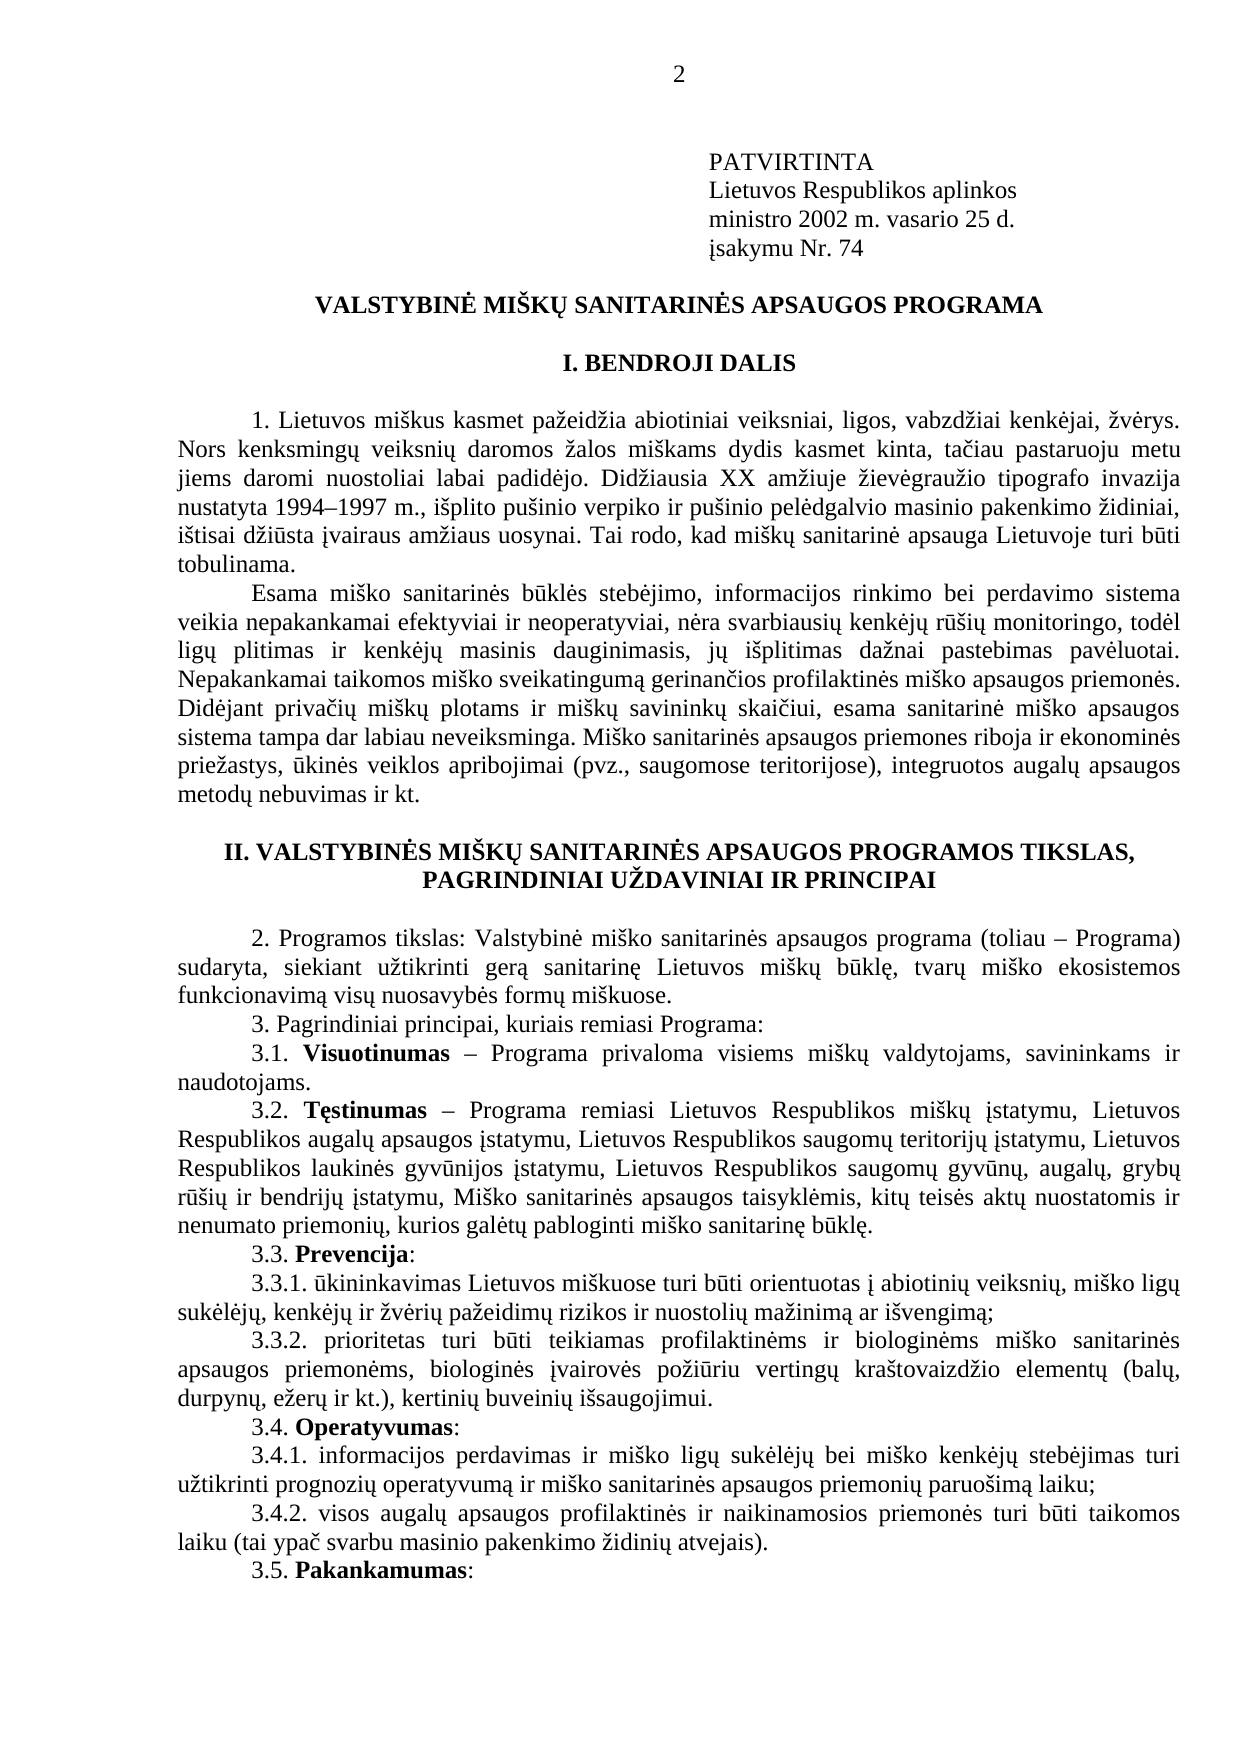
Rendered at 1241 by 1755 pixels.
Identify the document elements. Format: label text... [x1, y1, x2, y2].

text 3.1. Visuotinumas – Programa privaloma visiems miškų valdytojams, savininkams ir naudotojams. [177, 1038, 1181, 1096]
text I. BENDROJI DALIS [177, 348, 1181, 377]
text 3.4. Operatyvumas: [177, 1412, 1181, 1441]
text 1. Lietuvos miškus kasmet pažeidžia abiotiniai veiksniai, ligos, vabzdžiai kenkėjai, žvėrys. Nors kenksmingų veiksnių daromos žalos miškams dydis kasmet kinta, tačiau pastaruoju metu jiems daromi nuostoliai labai padidėjo. Didžiausia XX amžiuje žievėgraužio tipografo invazija nustatyta 1994–1997 m., išplito pušinio verpiko ir pušinio pelėdgalvio masinio pakenkimo židiniai, ištisai džiūsta įvairaus amžiaus uosynai. Tai rodo, kad miškų sanitarinė apsauga Lietuvoje turi būti tobulinama. [177, 406, 1181, 578]
text 3.2. Tęstinumas – Programa remiasi Lietuvos Respublikos miškų įstatymu, Lietuvos Respublikos augalų apsaugos įstatymu, Lietuvos Respublikos saugomų teritorijų įstatymu, Lietuvos Respublikos laukinės gyvūnijos įstatymu, Lietuvos Respublikos saugomų gyvūnų, augalų, grybų rūšių ir bendrijų įstatymu, Miško sanitarinės apsaugos taisyklėmis, kitų teisės aktų nuostatomis ir nenumato priemonių, kurios galėtų pabloginti miško sanitarinę būklę. [177, 1096, 1181, 1239]
text PATVIRTINTA [177, 147, 1181, 176]
text 2. Programos tikslas: Valstybinė miško sanitarinės apsaugos programa (toliau – Programa) sudaryta, siekiant užtikrinti gerą sanitarinę Lietuvos miškų būklę, tvarų miško ekosistemos funkcionavimą visų nuosavybės formų miškuose. [177, 923, 1181, 1009]
text 3.4.2. visos augalų apsaugos profilaktinės ir naikinamosios priemonės turi būti taikomos laiku (tai ypač svarbu masinio pakenkimo židinių atvejais). [177, 1498, 1181, 1556]
text Lietuvos Respublikos aplinkos [177, 176, 1181, 204]
text II. VALSTYBINĖS MIŠKŲ SANITARINĖS APSAUGOS PROGRAMOS TIKSLAS, PAGRINDINIAI UŽDAVINIAI IR PRINCIPAI [177, 837, 1181, 894]
text 3.3. Prevencija: [177, 1239, 1181, 1268]
text Valstybinė miškų sanitarinės apsaugos programa [177, 291, 1181, 319]
text 3.5. Pakankamumas: [177, 1556, 1181, 1584]
text įsakymu Nr. 74 [177, 233, 1181, 262]
text 3.3.2. prioritetas turi būti teikiamas profilaktinėms ir biologinėms miško sanitarinės apsaugos priemonėms, biologinės įvairovės požiūriu vertingų kraštovaizdžio elementų (balų, durpynų, ežerų ir kt.), kertinių buveinių išsaugojimui. [177, 1326, 1181, 1412]
text ministro 2002 m. vasario 25 d. [177, 204, 1181, 233]
text 3.3.1. ūkininkavimas Lietuvos miškuose turi būti orientuotas į abiotinių veiksnių, miško ligų sukėlėjų, kenkėjų ir žvėrių pažeidimų rizikos ir nuostolių mažinimą ar išvengimą; [177, 1268, 1181, 1326]
text Esama miško sanitarinės būklės stebėjimo, informacijos rinkimo bei perdavimo sistema veikia nepakankamai efektyviai ir neoperatyviai, nėra svarbiausių kenkėjų rūšių monitoringo, todėl ligų plitimas ir kenkėjų masinis dauginimasis, jų išplitimas dažnai pastebimas pavėluotai. Nepakankamai taikomos miško sveikatingumą gerinančios profilaktinės miško apsaugos priemonės. Didėjant privačių miškų plotams ir miškų savininkų skaičiui, esama sanitarinė miško apsaugos sistema tampa dar labiau neveiksminga. Miško sanitarinės apsaugos priemones riboja ir ekonominės priežastys, ūkinės veiklos apribojimai (pvz., saugomose teritorijose), integruotos augalų apsaugos metodų nebuvimas ir kt. [177, 578, 1181, 808]
text 3. Pagrindiniai principai, kuriais remiasi Programa: [177, 1009, 1181, 1038]
text 3.4.1. informacijos perdavimas ir miško ligų sukėlėjų bei miško kenkėjų stebėjimas turi užtikrinti prognozių operatyvumą ir miško sanitarinės apsaugos priemonių paruošimą laiku; [177, 1441, 1181, 1498]
